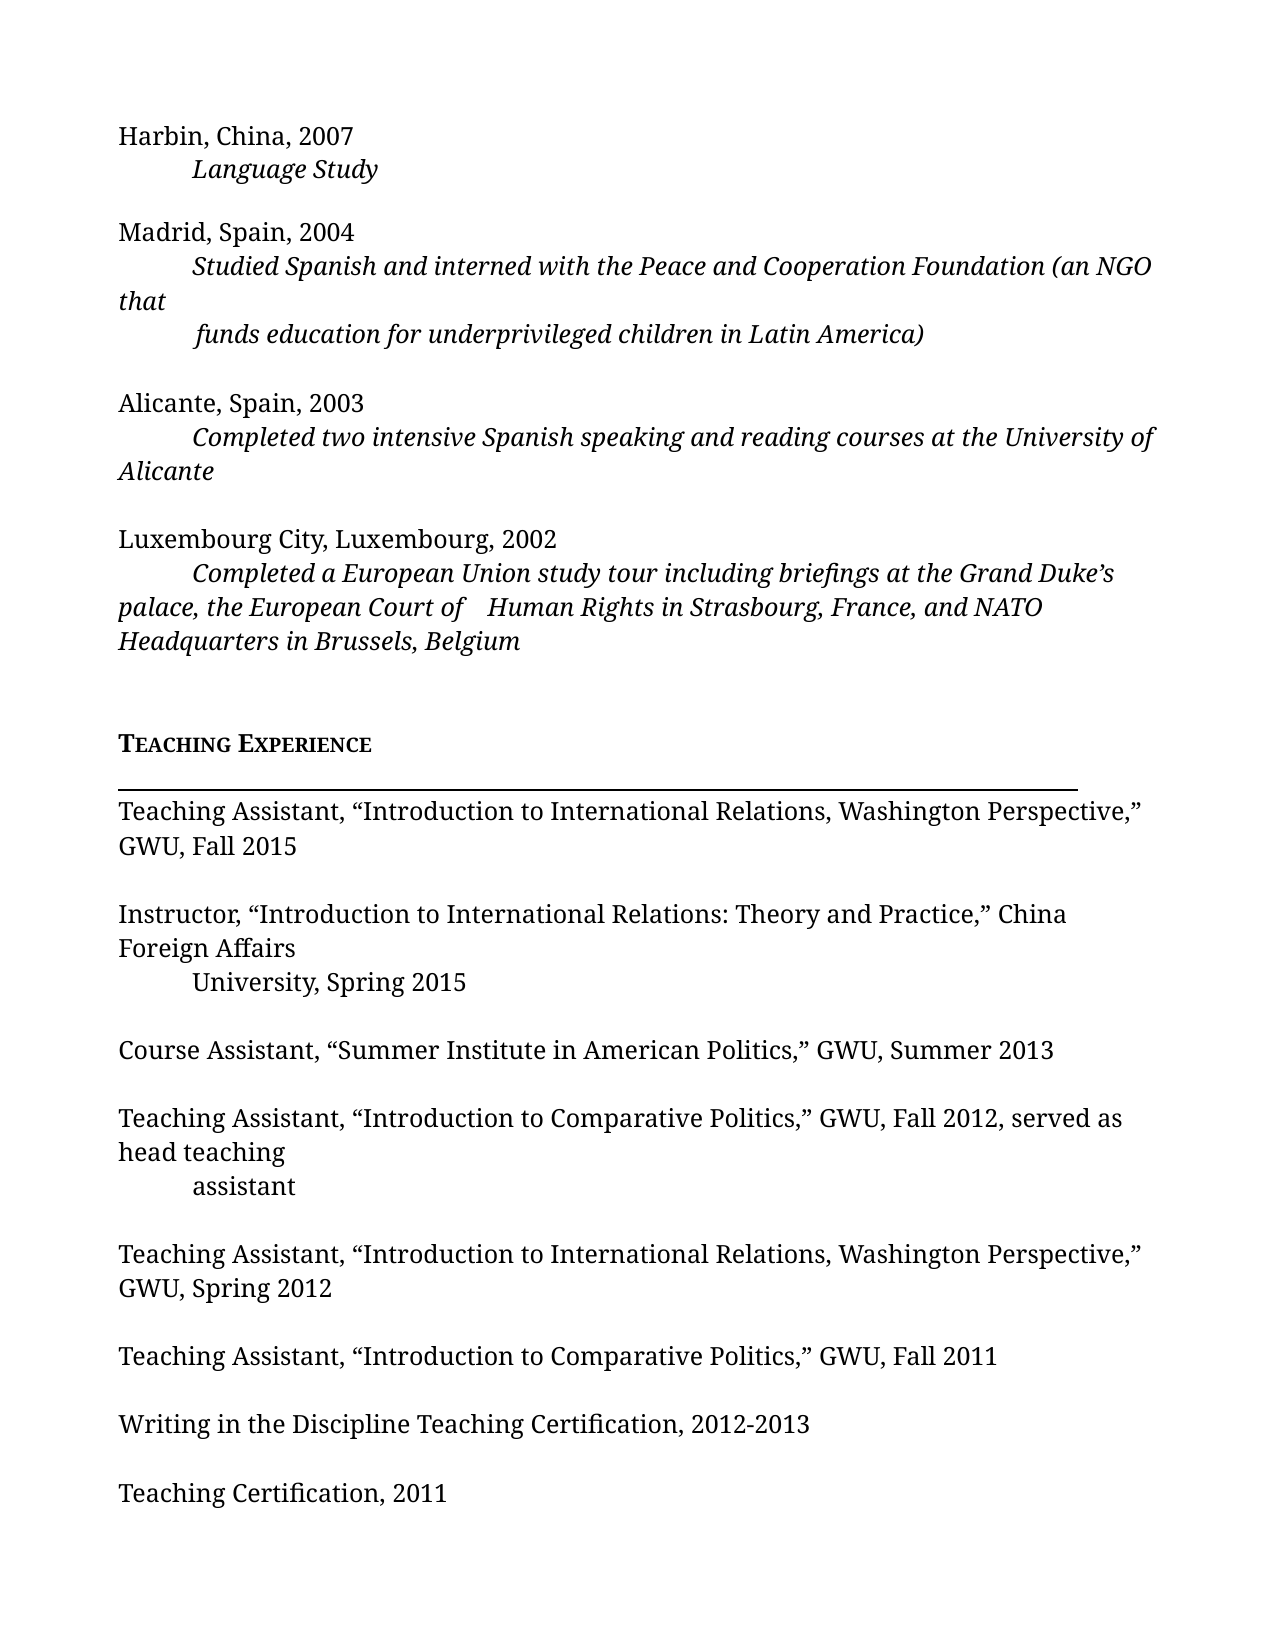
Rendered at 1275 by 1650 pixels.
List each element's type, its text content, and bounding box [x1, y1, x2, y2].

text Alicante, Spain, 2003 [118, 385, 1157, 419]
text Language Study [118, 152, 1157, 186]
text Course Assistant, “Summer Institute in American Politics,” GWU, Summer 2013 [118, 1032, 1157, 1067]
text Writing in the Discipline Teaching Certification, 2012-2013 [118, 1407, 1157, 1441]
text Completed two intensive Spanish speaking and reading courses at the University of Alicante [118, 419, 1157, 487]
text Luxembourg City, Luxembourg, 2002 [118, 522, 1157, 556]
text Madrid, Spain, 2004 [118, 215, 1157, 249]
text Completed a European Union study tour including briefings at the Grand Duke’s palace, the European Court of Human Rights in Strasbourg, France, and NATO Headquarters in Brussels, Belgium [118, 556, 1157, 658]
text assistant [118, 1169, 1157, 1203]
text Teaching Experience [118, 726, 1157, 760]
text Teaching Assistant, “Introduction to International Relations, Washington Perspective,” GWU, Fall 2015 [118, 794, 1157, 862]
text Teaching Certification, 2011 [118, 1475, 1157, 1509]
text Teaching Assistant, “Introduction to International Relations, Washington Perspective,” GWU, Spring 2012 [118, 1237, 1157, 1305]
text University, Spring 2015 [118, 964, 1157, 998]
text Teaching Assistant, “Introduction to Comparative Politics,” GWU, Fall 2012, served as head teaching [118, 1101, 1157, 1169]
text funds education for underprivileged children in Latin America) [118, 317, 1157, 351]
text Instructor, “Introduction to International Relations: Theory and Practice,” China Foreign Affairs [118, 896, 1157, 964]
text Harbin, China, 2007 [118, 118, 1157, 152]
text Studied Spanish and interned with the Peace and Cooperation Foundation (an NGO that [118, 249, 1157, 317]
text Teaching Assistant, “Introduction to Comparative Politics,” GWU, Fall 2011 [118, 1339, 1157, 1373]
